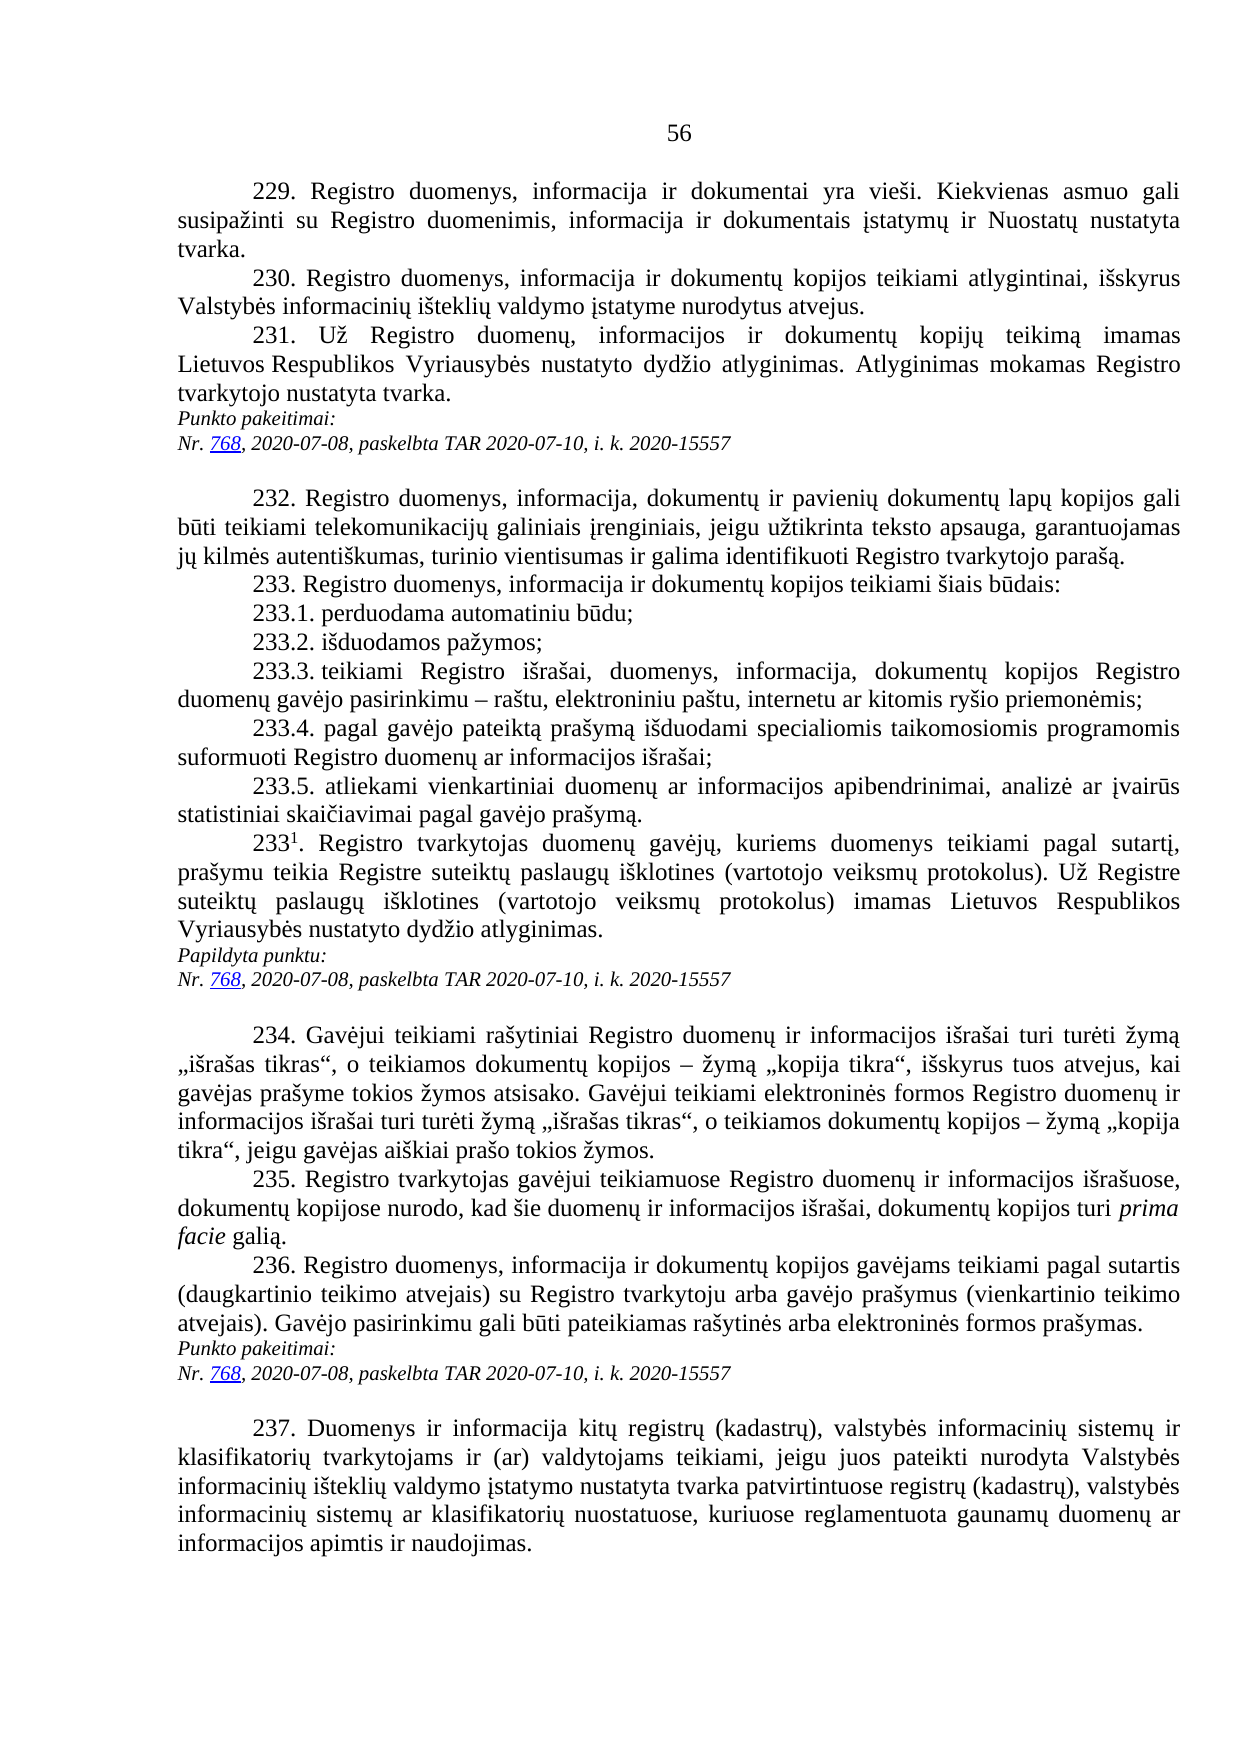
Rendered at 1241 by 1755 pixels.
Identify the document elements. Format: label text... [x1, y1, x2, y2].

text Punkto pakeitimai: [177, 1336, 1181, 1360]
text Nr. 768, 2020-07-08, paskelbta TAR 2020-07-10, i. k. 2020-15557 [177, 1360, 1181, 1384]
text 233.2. išduodamos pažymos; [177, 627, 1181, 656]
text 231. Už Registro duomenų, informacijos ir dokumentų kopijų teikimą imamas Lietuvos Respublikos Vyriausybės nustatyto dydžio atlyginimas. Atlyginimas mokamas Registro tvarkytojo nustatyta tvarka. [177, 320, 1181, 406]
text 233.1. perduodama automatiniu būdu; [177, 598, 1181, 627]
text Nr. 768, 2020-07-08, paskelbta TAR 2020-07-10, i. k. 2020-15557 [177, 430, 1181, 454]
text 236. Registro duomenys, informacija ir dokumentų kopijos gavėjams teikiami pagal sutartis (daugkartinio teikimo atvejais) su Registro tvarkytoju arba gavėjo prašymus (vienkartinio teikimo atvejais). Gavėjo pasirinkimu gali būti pateikiamas rašytinės arba elektroninės formos prašymas. [177, 1250, 1181, 1336]
text Punkto pakeitimai: [177, 406, 1181, 430]
text 233.5. atliekami vienkartiniai duomenų ar informacijos apibendrinimai, analizė ar įvairūs statistiniai skaičiavimai pagal gavėjo prašymą. [177, 771, 1181, 828]
text 230. Registro duomenys, informacija ir dokumentų kopijos teikiami atlygintinai, išskyrus Valstybės informacinių išteklių valdymo įstatyme nurodytus atvejus. [177, 263, 1181, 320]
text Nr. 768, 2020-07-08, paskelbta TAR 2020-07-10, i. k. 2020-15557 [177, 967, 1181, 991]
text 233.4. pagal gavėjo pateiktą prašymą išduodami specialiomis taikomosiomis programomis suformuoti Registro duomenų ar informacijos išrašai; [177, 713, 1181, 771]
text 233. Registro duomenys, informacija ir dokumentų kopijos teikiami šiais būdais: [177, 569, 1181, 598]
text 232. Registro duomenys, informacija, dokumentų ir pavienių dokumentų lapų kopijos gali būti teikiami telekomunikacijų galiniais įrenginiais, jeigu užtikrinta teksto apsauga, garantuojamas jų kilmės autentiškumas, turinio vientisumas ir galima identifikuoti Registro tvarkytojo parašą. [177, 483, 1181, 569]
text 233.3. teikiami Registro išrašai, duomenys, informacija, dokumentų kopijos Registro duomenų gavėjo pasirinkimu – raštu, elektroniniu paštu, internetu ar kitomis ryšio priemonėmis; [177, 656, 1181, 713]
text Papildyta punktu: [177, 943, 1181, 967]
text 2331. Registro tvarkytojas duomenų gavėjų, kuriems duomenys teikiami pagal sutartį, prašymu teikia Registre suteiktų paslaugų išklotines (vartotojo veiksmų protokolus). Už Registre suteiktų paslaugų išklotines (vartotojo veiksmų protokolus) imamas Lietuvos Respublikos Vyriausybės nustatyto dydžio atlyginimas. [177, 828, 1181, 943]
text 234. Gavėjui teikiami rašytiniai Registro duomenų ir informacijos išrašai turi turėti žymą „išrašas tikras“, o teikiamos dokumentų kopijos – žymą „kopija tikra“, išskyrus tuos atvejus, kai gavėjas prašyme tokios žymos atsisako. Gavėjui teikiami elektroninės formos Registro duomenų ir informacijos išrašai turi turėti žymą „išrašas tikras“, o teikiamos dokumentų kopijos – žymą „kopija tikra“, jeigu gavėjas aiškiai prašo tokios žymos. [177, 1020, 1181, 1164]
text 237. Duomenys ir informacija kitų registrų (kadastrų), valstybės informacinių sistemų ir klasifikatorių tvarkytojams ir (ar) valdytojams teikiami, jeigu juos pateikti nurodyta Valstybės informacinių išteklių valdymo įstatymo nustatyta tvarka patvirtintuose registrų (kadastrų), valstybės informacinių sistemų ar klasifikatorių nuostatuose, kuriuose reglamentuota gaunamų duomenų ar informacijos apimtis ir naudojimas. [177, 1413, 1181, 1557]
text 229. Registro duomenys, informacija ir dokumentai yra vieši. Kiekvienas asmuo gali susipažinti su Registro duomenimis, informacija ir dokumentais įstatymų ir Nuostatų nustatyta tvarka. [177, 176, 1181, 263]
text 235. Registro tvarkytojas gavėjui teikiamuose Registro duomenų ir informacijos išrašuose, dokumentų kopijose nurodo, kad šie duomenų ir informacijos išrašai, dokumentų kopijos turi prima facie galią. [177, 1164, 1181, 1250]
